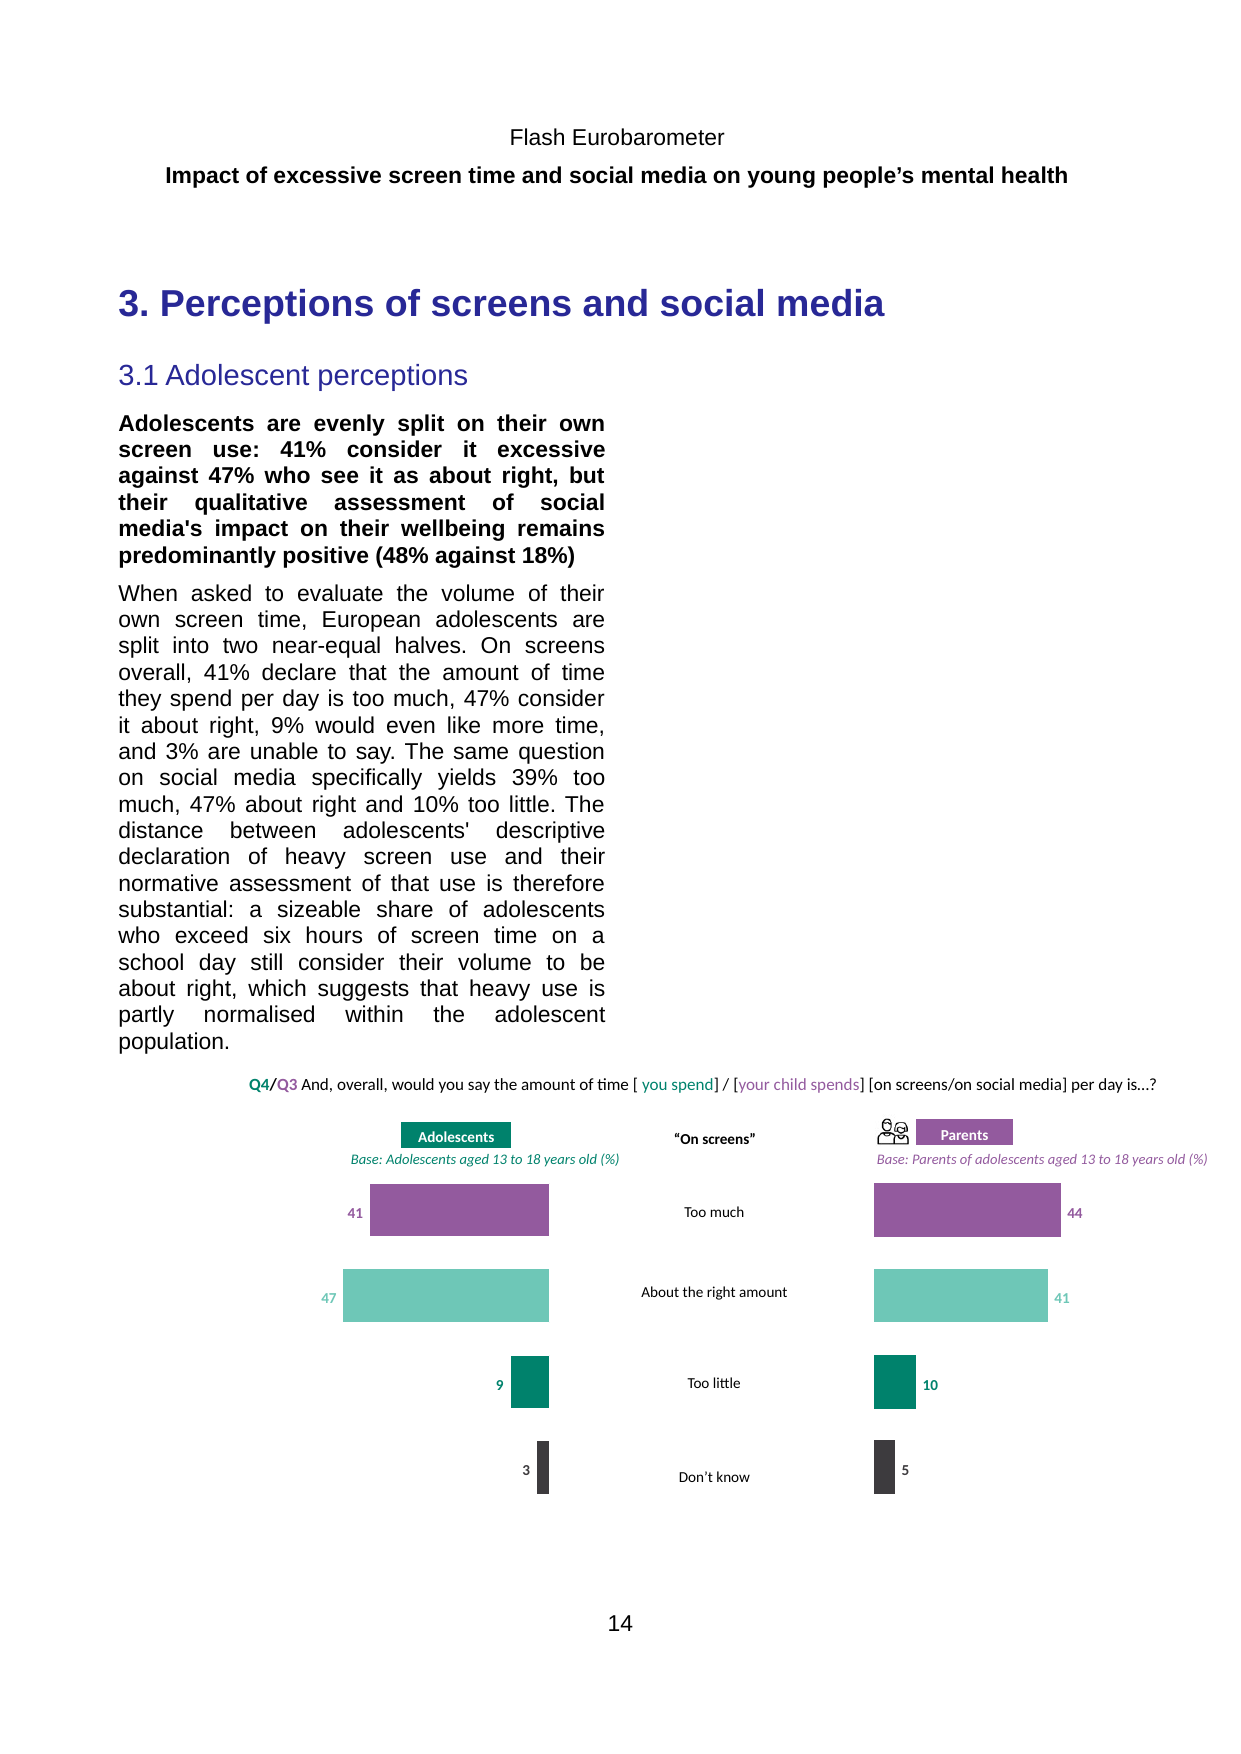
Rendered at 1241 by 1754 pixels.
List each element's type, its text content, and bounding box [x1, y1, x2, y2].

picture [875, 1114, 911, 1149]
text When asked to evaluate the volume of their own screen time, European adolescents are split into two near-equal halves. On screens overall, 41% declare that the amount of time they spend per day is too much, 47% consider it about right, 9% would even like more time, and 3% are unable to say. The same question on social media specifically yields 39% too much, 47% about right and 10% too little. The distance between adolescents' descriptive declaration of heavy screen use and their normative assessment of that use is therefore substantial: a sizeable share of adolescents who exceed six hours of screen time on a school day still consider their volume to be about right, which suggests that heavy use is partly normalised within the adolescent population. [118, 580, 605, 1054]
subtitle 3.1 Adolescent perceptions [118, 358, 605, 391]
subtitle 3. Perceptions of screens and social media [118, 281, 1122, 324]
text Adolescents are evenly split on their own screen use: 41% consider it excessive against 47% who see it as about right, but their qualitative assessment of social media's impact on their wellbeing remains predominantly positive (48% against 18%) [118, 410, 605, 568]
